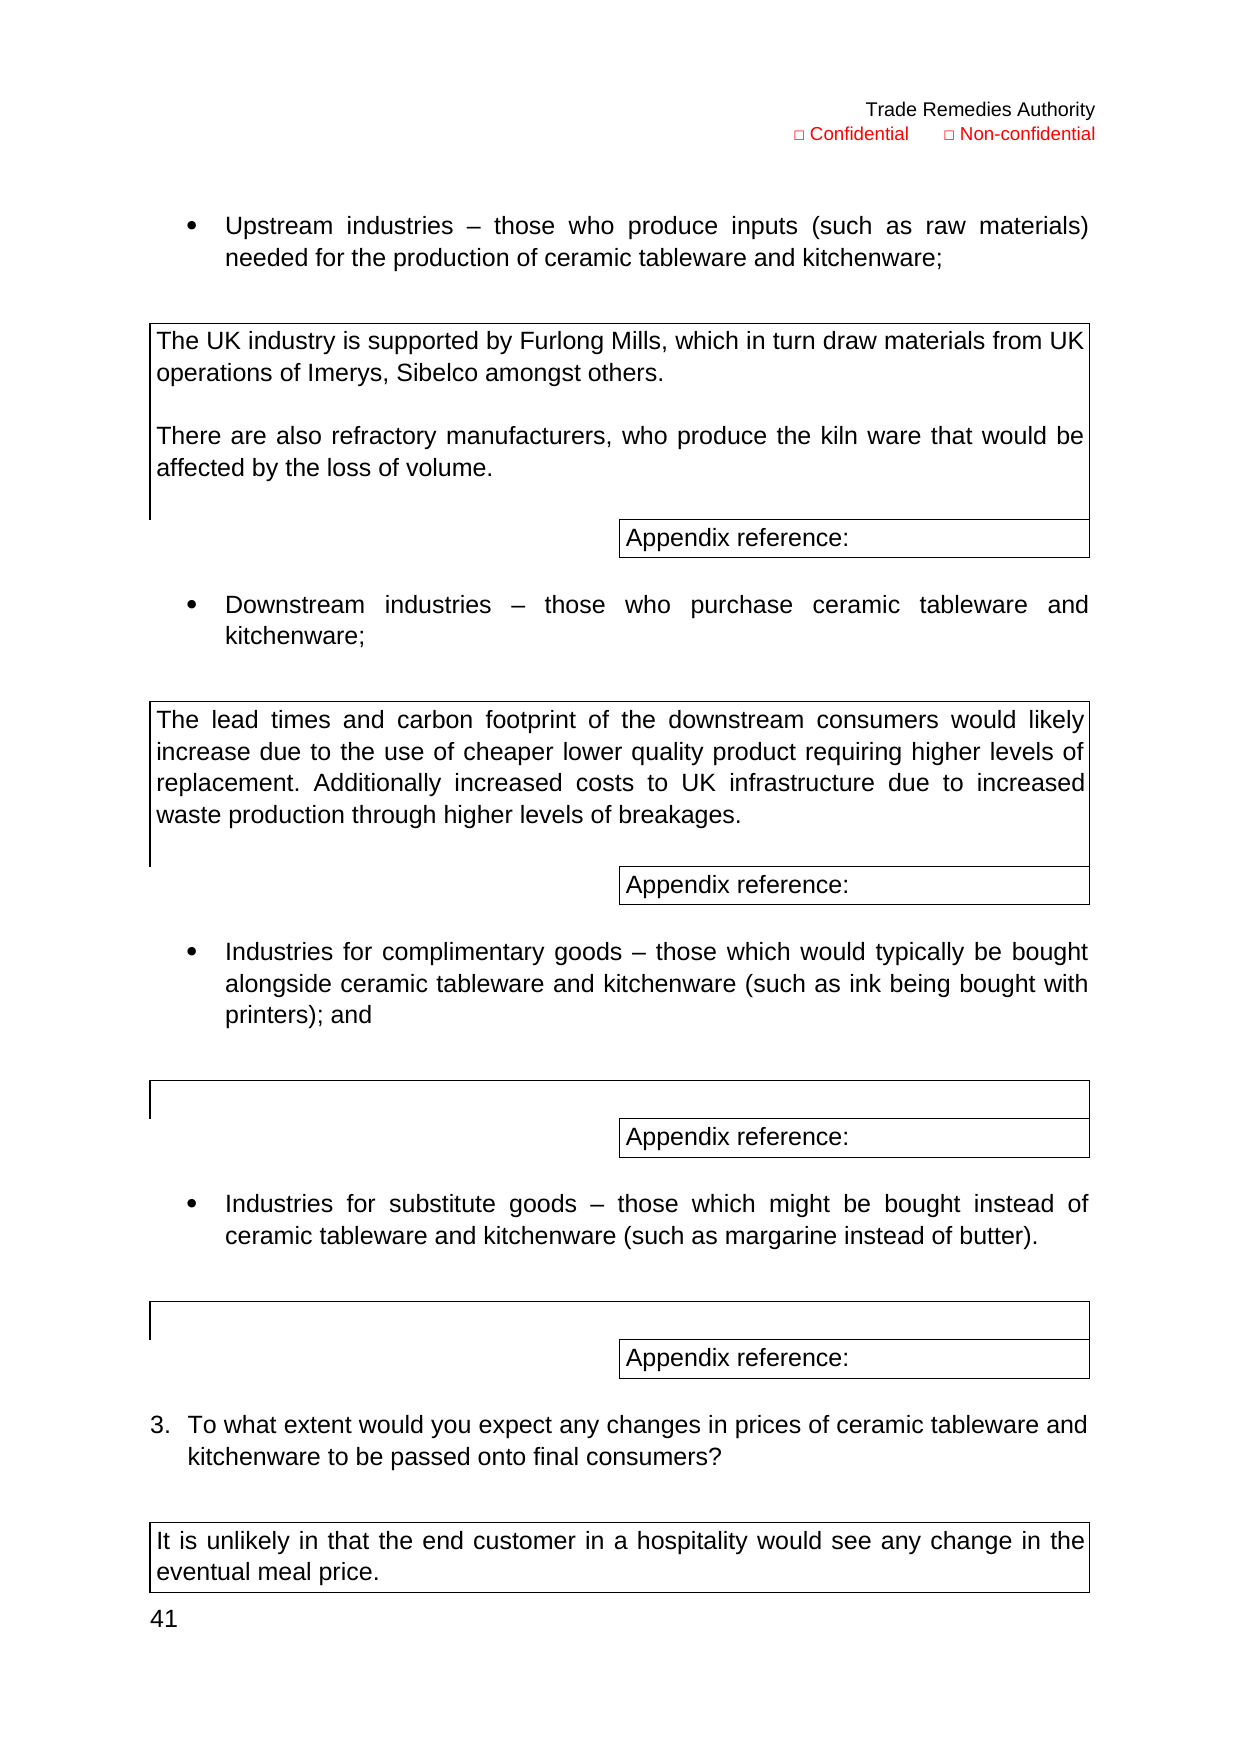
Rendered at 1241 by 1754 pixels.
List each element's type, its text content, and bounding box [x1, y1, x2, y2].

table_cell Appendix reference: [620, 867, 1089, 904]
table_cell [150, 520, 619, 557]
table_cell Appendix reference: [620, 520, 1089, 557]
list To what extent would you expect any changes in prices of ceramic tableware and kitchenware to be passed onto final consumers? [150, 1410, 1090, 1471]
table_header The UK industry is supported by Furlong Mills, which in turn draw materials from UK operations of Imerys, Sibelco amongst others. There are also refractory manufacturers, who produce the kiln ware that would be affected by the loss of volume. [151, 324, 1089, 519]
table_header The lead times and carbon footprint of the downstream consumers would likely increase due to the use of cheaper lower quality product requiring higher levels of replacement. Additionally increased costs to UK infrastructure due to increased waste production through higher levels of breakages. here [151, 702, 1089, 866]
list Industries for complimentary goods – those which would typically be bought alongside ceramic tableware and kitchenware (such as ink being bought with printers); and [187, 937, 1090, 1029]
table_header [151, 1081, 1089, 1118]
table_header It is unlikely in that the end customer in a hospitality would see any change in the eventual meal price. [151, 1523, 1089, 1592]
table_cell Appendix reference: [620, 1119, 1089, 1157]
list Upstream industries – those who produce inputs (such as raw materials) needed for the production of ceramic tableware and kitchenware; [187, 211, 1090, 271]
table_cell [150, 867, 619, 904]
list Downstream industries – those who purchase ceramic tableware and kitchenware; [187, 590, 1090, 650]
table_cell Appendix reference: [620, 1340, 1089, 1378]
table_cell [150, 1119, 619, 1157]
table_cell [150, 1340, 619, 1378]
table_header [151, 1302, 1089, 1339]
list Industries for substitute goods – those which might be bought instead of ceramic tableware and kitchenware (such as margarine instead of butter). [187, 1189, 1090, 1250]
